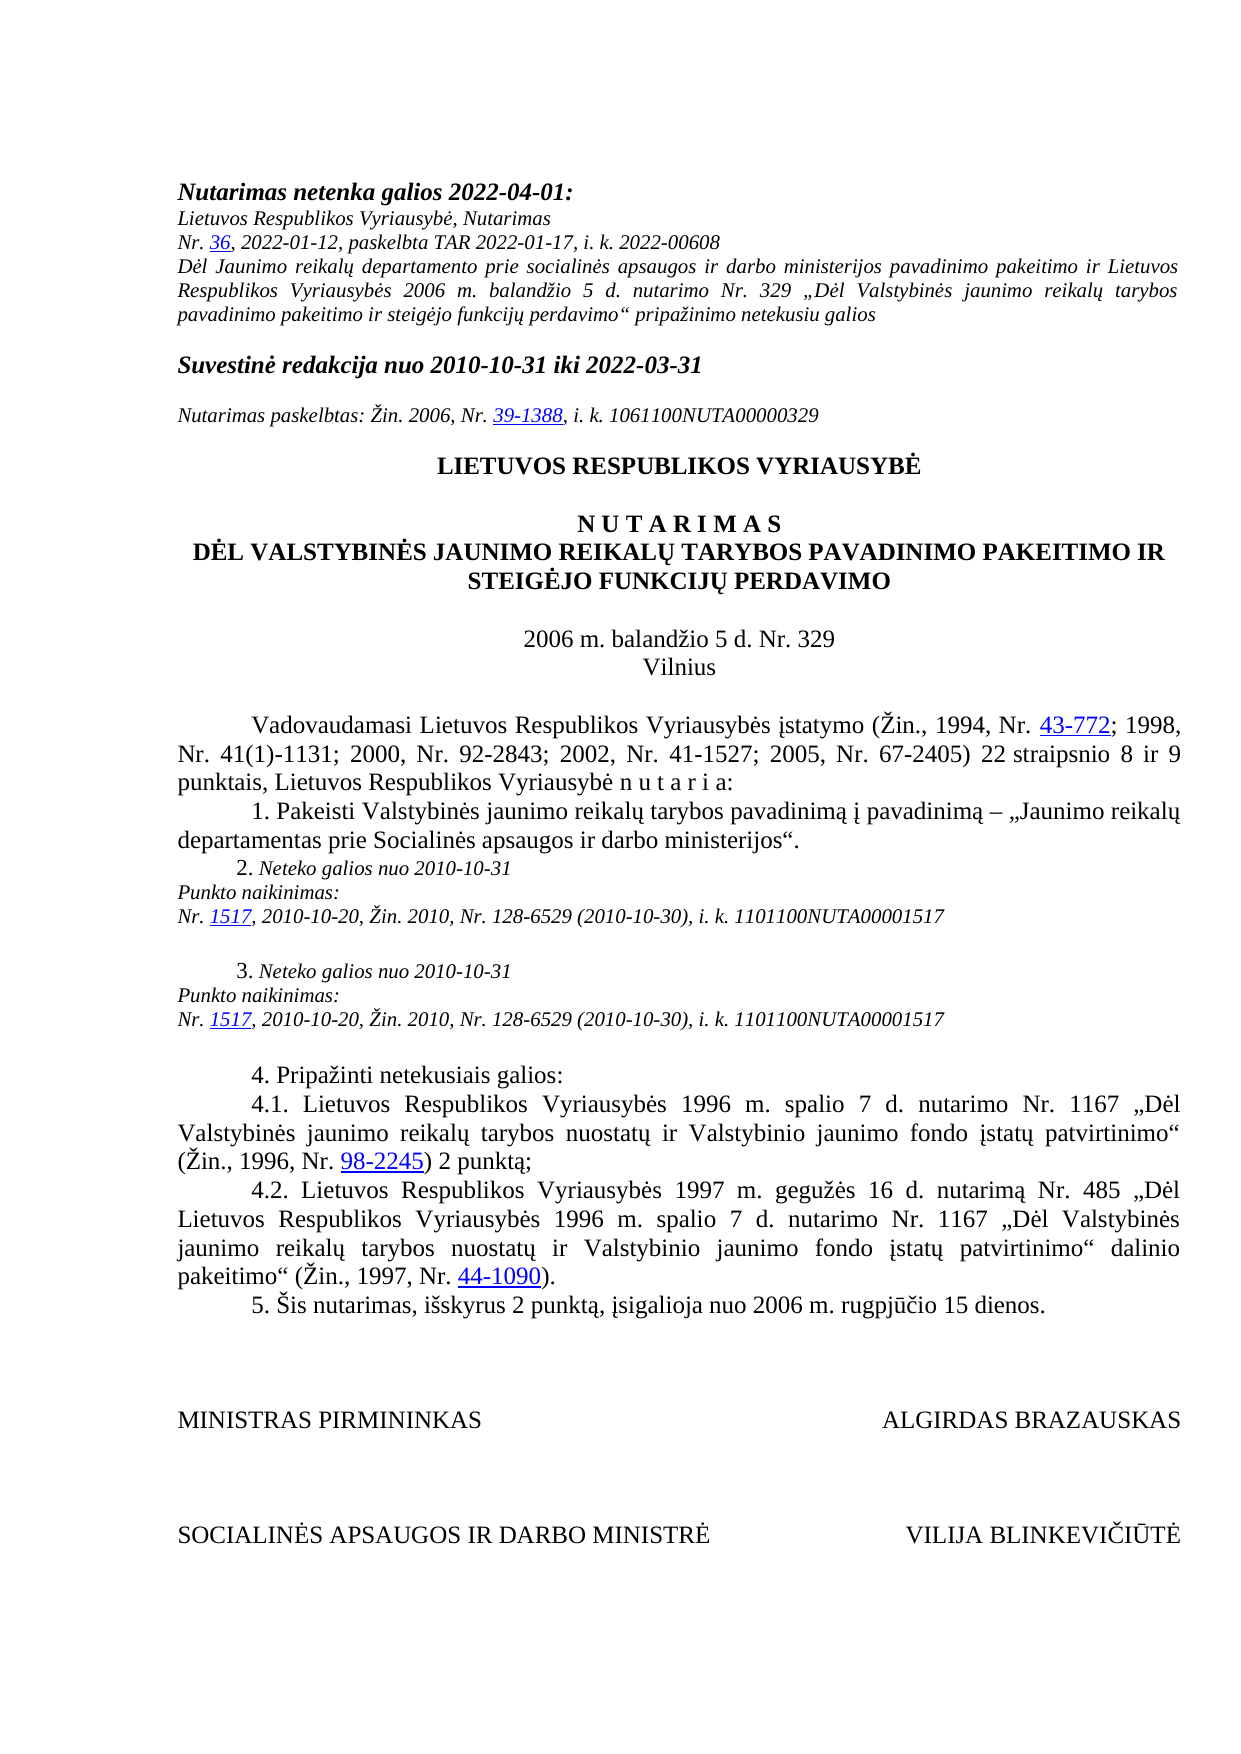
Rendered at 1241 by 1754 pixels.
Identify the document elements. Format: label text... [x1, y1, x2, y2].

text Nr. 1517, 2010-10-20, Žin. 2010, Nr. 128-6529 (2010-10-30), i. k. 1101100NUTA00001517 [177, 904, 1181, 928]
text Punkto naikinimas: [177, 880, 1181, 904]
text LIETUVOS RESPUBLIKOS VYRIAUSYBĖ [177, 451, 1181, 480]
text Nutarimas paskelbtas: Žin. 2006, Nr. 39-1388, i. k. 1061100NUTA00000329 [177, 403, 1181, 427]
text Nr. 36, 2022-01-12, paskelbta TAR 2022-01-17, i. k. 2022-00608 [177, 230, 1181, 254]
text 4.1. Lietuvos Respublikos Vyriausybės 1996 m. spalio 7 d. nutarimo Nr. 1167 „Dėl Valstybinės jaunimo reikalų tarybos nuostatų ir Valstybinio jaunimo fondo įstatų patvirtinimo“ (Žin., 1996, Nr. 98-2245) 2 punktą; [177, 1089, 1181, 1175]
text Dėl Jaunimo reikalų departamento prie socialinės apsaugos ir darbo ministerijos pavadinimo pakeitimo ir Lietuvos Respublikos Vyriausybės 2006 m. balandžio 5 d. nutarimo Nr. 329 „Dėl Valstybinės jaunimo reikalų tarybos pavadinimo pakeitimo ir steigėjo funkcijų perdavimo“ pripažinimo netekusiu galios [177, 254, 1181, 326]
text MINISTRAS PIRMININKAS ALGIRDAS BRAZAUSKAS [177, 1405, 1181, 1434]
text DĖL VALSTYBINĖS JAUNIMO REIKALŲ TARYBOS PAVADINIMO PAKEITIMO IR STEIGĖJO FUNKCIJŲ PERDAVIMO [177, 537, 1181, 595]
text 3. Neteko galios nuo 2010-10-31 [177, 957, 1181, 983]
text Suvestinė redakcija nuo 2010-10-31 iki 2022-03-31 [177, 350, 1181, 379]
text Nr. 1517, 2010-10-20, Žin. 2010, Nr. 128-6529 (2010-10-30), i. k. 1101100NUTA00001517 [177, 1007, 1181, 1031]
text Vadovaudamasi Lietuvos Respublikos Vyriausybės įstatymo (Žin., 1994, Nr. 43-772; 1998, Nr. 41(1)-1131; 2000, Nr. 92-2843; 2002, Nr. 41-1527; 2005, Nr. 67-2405) 22 straipsnio 8 ir 9 punktais, Lietuvos Respublikos Vyriausybė nutaria: [177, 710, 1181, 796]
text Lietuvos Respublikos Vyriausybė, Nutarimas [177, 206, 1181, 230]
text Punkto naikinimas: [177, 983, 1181, 1007]
text N U T A R I M A S [177, 509, 1181, 537]
text 5. Šis nutarimas, išskyrus 2 punktą, įsigalioja nuo 2006 m. rugpjūčio 15 dienos. [177, 1290, 1181, 1319]
text Nutarimas netenka galios 2022-04-01: [177, 177, 1181, 206]
text 4. Pripažinti netekusiais galios: [177, 1060, 1181, 1089]
text SOCIALINĖS APSAUGOS IR DARBO MINISTRĖ VILIJA BLINKEVIČIŪTĖ [177, 1520, 1181, 1549]
text 4.2. Lietuvos Respublikos Vyriausybės 1997 m. gegužės 16 d. nutarimą Nr. 485 „Dėl Lietuvos Respublikos Vyriausybės 1996 m. spalio 7 d. nutarimo Nr. 1167 „Dėl Valstybinės jaunimo reikalų tarybos nuostatų ir Valstybinio jaunimo fondo įstatų patvirtinimo“ dalinio pakeitimo“ (Žin., 1997, Nr. 44-1090). [177, 1175, 1181, 1290]
text 2006 m. balandžio 5 d. Nr. 329 [177, 624, 1181, 652]
text Vilnius [177, 652, 1181, 681]
text 2. Neteko galios nuo 2010-10-31 [177, 854, 1181, 880]
text 1. Pakeisti Valstybinės jaunimo reikalų tarybos pavadinimą į pavadinimą – „Jaunimo reikalų departamentas prie Socialinės apsaugos ir darbo ministerijos“. [177, 796, 1181, 854]
